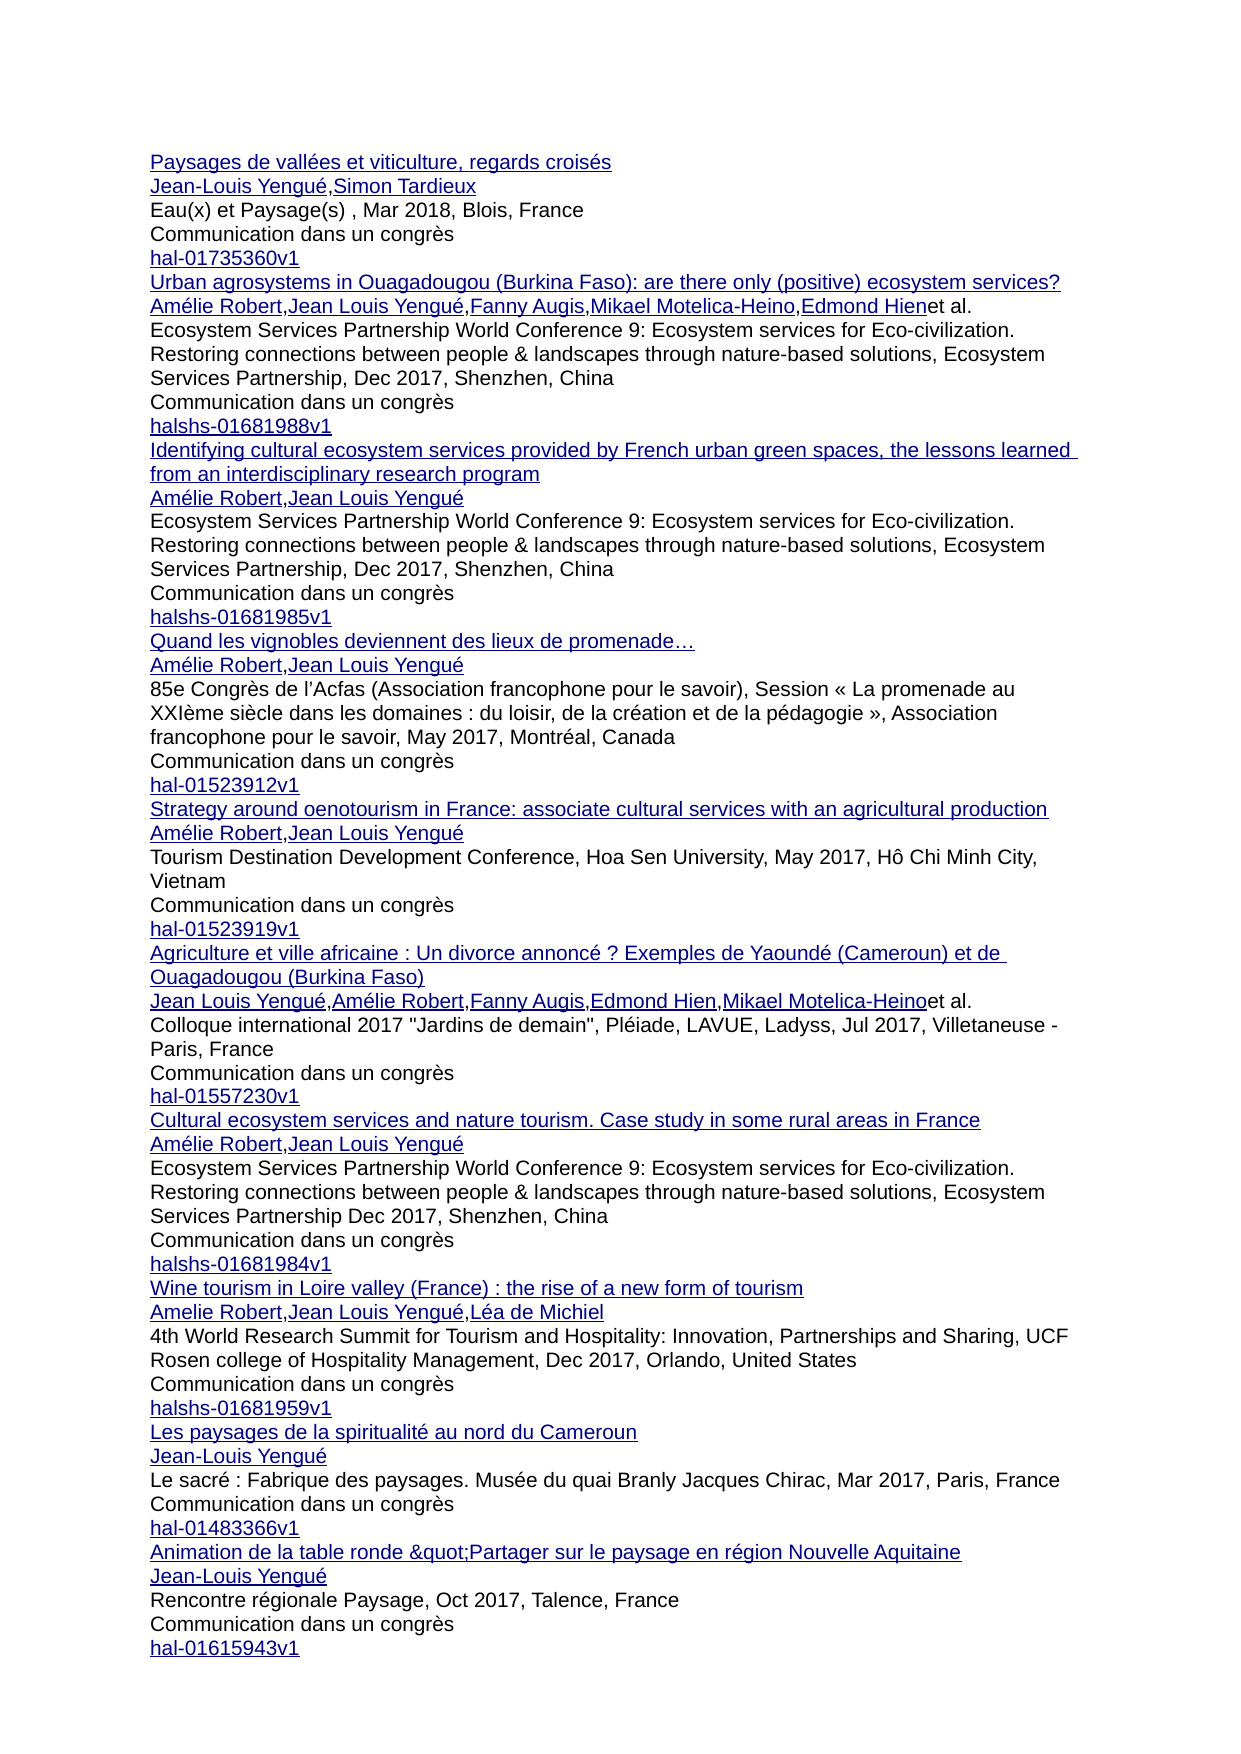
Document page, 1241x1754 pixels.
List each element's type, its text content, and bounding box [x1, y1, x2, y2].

table_cell Cultural ecosystem services and nature tourism. Case study in some rural areas in France Amélie Robert,Jean Louis Yengué Ecosystem Services Partnership World Conference 9: Ecosystem services for Eco-civilization. Restoring connections between people & landscapes through nature-based solutions, Ecosystem Services Partnership Dec 2017, Shenzhen, China Communication dans un congrès halshs-01681984v1 [150, 1108, 1090, 1276]
table_cell Agriculture et ville africaine : Un divorce annoncé ? Exemples de Yaoundé (Cameroun) et de Ouagadougou (Burkina Faso) Jean Louis Yengué,Amélie Robert,Fanny Augis,Edmond Hien,Mikael Motelica-Heinoet al. Colloque international 2017 "Jardins de demain", Pléiade, LAVUE, Ladyss, Jul 2017, Villetaneuse - Paris, France Communication dans un congrès hal-01557230v1 [150, 941, 1090, 1108]
table_cell Strategy around oenotourism in France: associate cultural services with an agricultural production Amélie Robert,Jean Louis Yengué Tourism Destination Development Conference, Hoa Sen University, May 2017, Hô Chi Minh City, Vietnam Communication dans un congrès hal-01523919v1 [150, 797, 1090, 941]
table_cell Identifying cultural ecosystem services provided by French urban green spaces, the lessons learned from an interdisciplinary research program Amélie Robert,Jean Louis Yengué Ecosystem Services Partnership World Conference 9: Ecosystem services for Eco-civilization. Restoring connections between people & landscapes through nature-based solutions, Ecosystem Services Partnership, Dec 2017, Shenzhen, China Communication dans un congrès halshs-01681985v1 [150, 438, 1090, 629]
table_cell Wine tourism in Loire valley (France) : the rise of a new form of tourism Amelie Robert,Jean Louis Yengué,Léa de Michiel 4th World Research Summit for Tourism and Hospitality: Innovation, Partnerships and Sharing, UCF Rosen college of Hospitality Management, Dec 2017, Orlando, United States Communication dans un congrès halshs-01681959v1 [150, 1276, 1090, 1420]
table_cell Urban agrosystems in Ouagadougou (Burkina Faso): are there only (positive) ecosystem services? Amélie Robert,Jean Louis Yengué,Fanny Augis,Mikael Motelica-Heino,Edmond Hienet al. Ecosystem Services Partnership World Conference 9: Ecosystem services for Eco-civilization. Restoring connections between people & landscapes through nature-based solutions, Ecosystem Services Partnership, Dec 2017, Shenzhen, China Communication dans un congrès halshs-01681988v1 [150, 270, 1090, 437]
table_cell Quand les vignobles deviennent des lieux de promenade… Amélie Robert,Jean Louis Yengué 85e Congrès de l’Acfas (Association francophone pour le savoir), Session « La promenade au XXIème siècle dans les domaines : du loisir, de la création et de la pédagogie », Association francophone pour le savoir, May 2017, Montréal, Canada Communication dans un congrès hal-01523912v1 [150, 629, 1090, 797]
table_cell Animation de la table ronde &quot;Partager sur le paysage en région Nouvelle Aquitaine Jean-Louis Yengué Rencontre régionale Paysage, Oct 2017, Talence, France Communication dans un congrès hal-01615943v1 [150, 1540, 1090, 1659]
table_cell Paysages de vallées et viticulture, regards croisés Jean-Louis Yengué,Simon Tardieux Eau(x) et Paysage(s) , Mar 2018, Blois, France Communication dans un congrès hal-01735360v1 [150, 150, 1090, 270]
table_cell Les paysages de la spiritualité au nord du Cameroun Jean-Louis Yengué Le sacré : Fabrique des paysages. Musée du quai Branly Jacques Chirac, Mar 2017, Paris, France Communication dans un congrès hal-01483366v1 [150, 1420, 1090, 1539]
